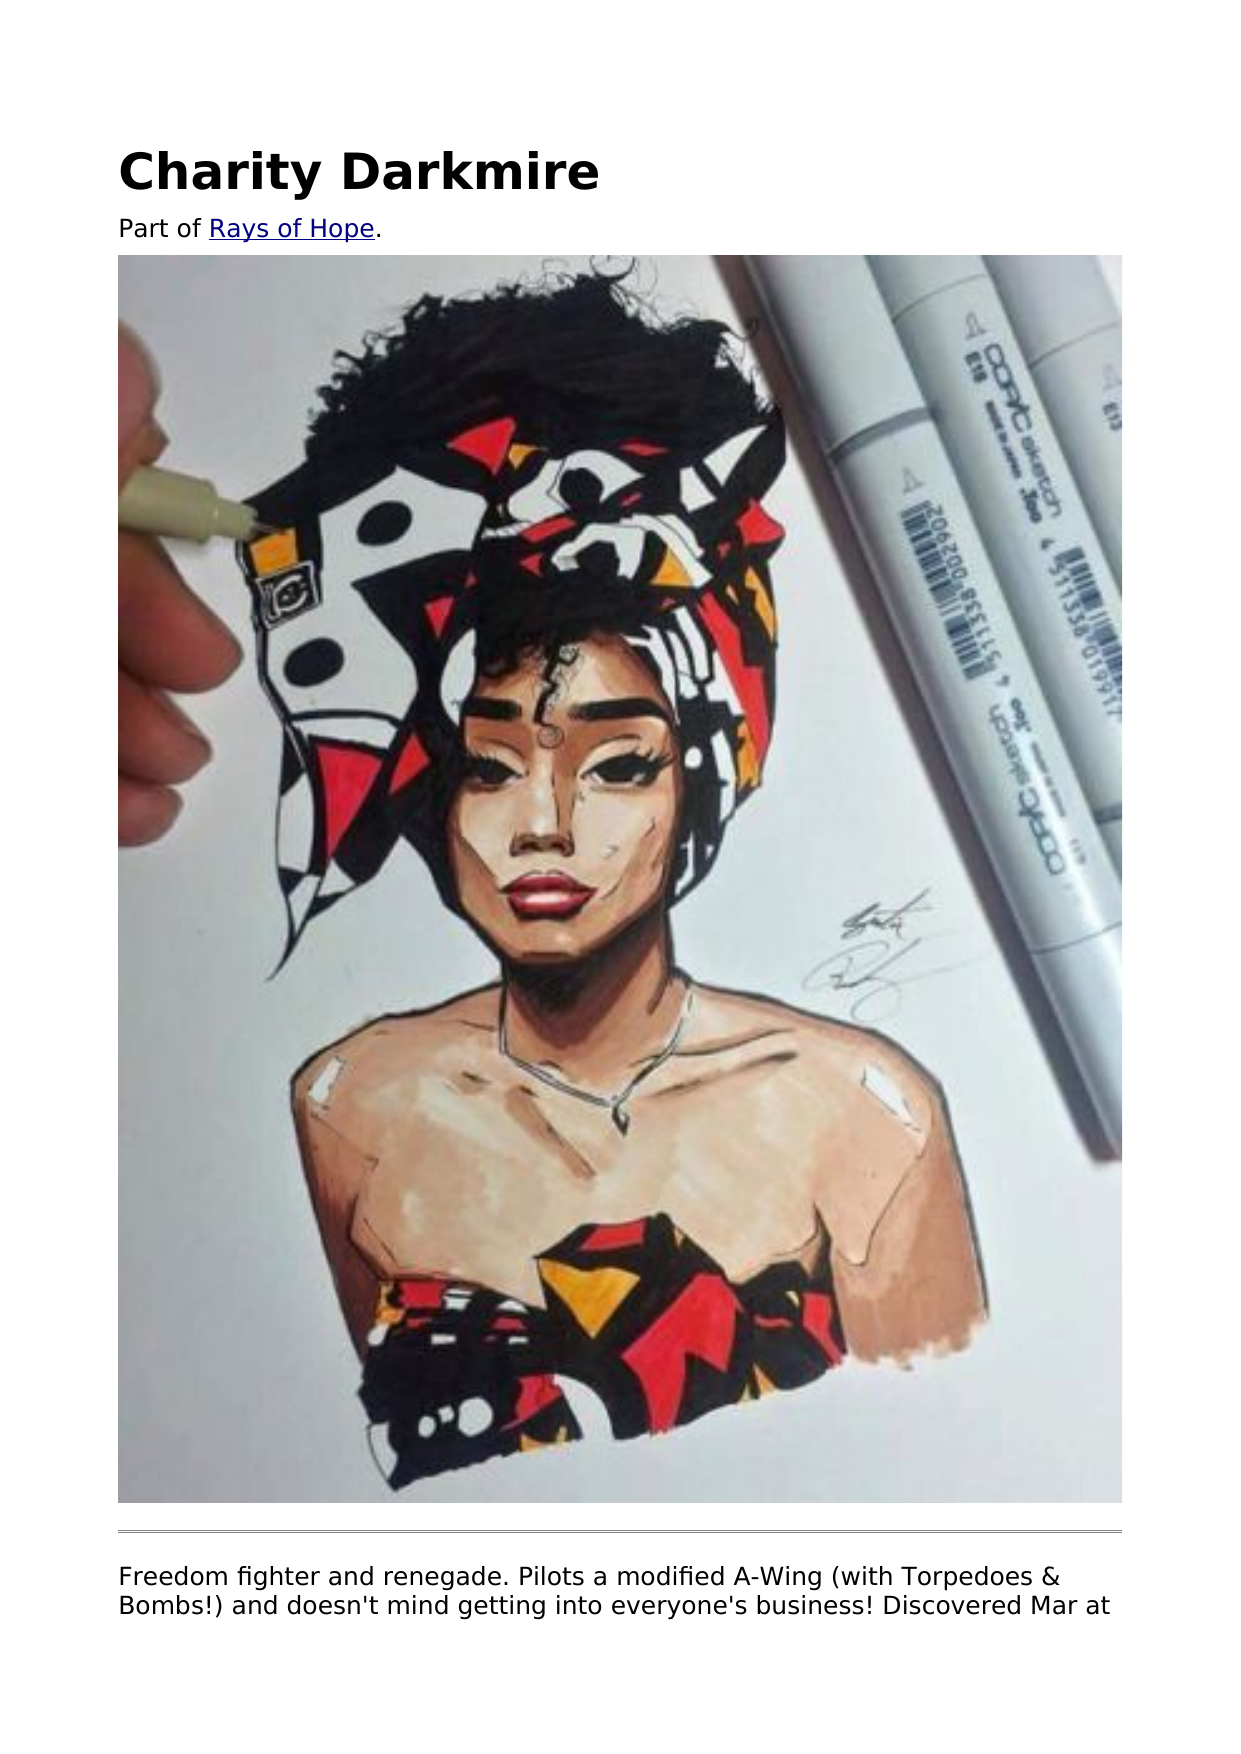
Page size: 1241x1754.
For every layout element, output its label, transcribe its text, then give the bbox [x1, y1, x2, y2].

text Part of Rays of Hope. [118, 214, 1122, 243]
subtitle Charity Darkmire [118, 143, 1122, 201]
text Freedom fighter and renegade. Pilots a modified A-Wing (with Torpedoes & Bombs!) and doesn't mind getting into everyone's business! Discovered Mar at [118, 1562, 1122, 1620]
picture [118, 255, 1123, 1503]
